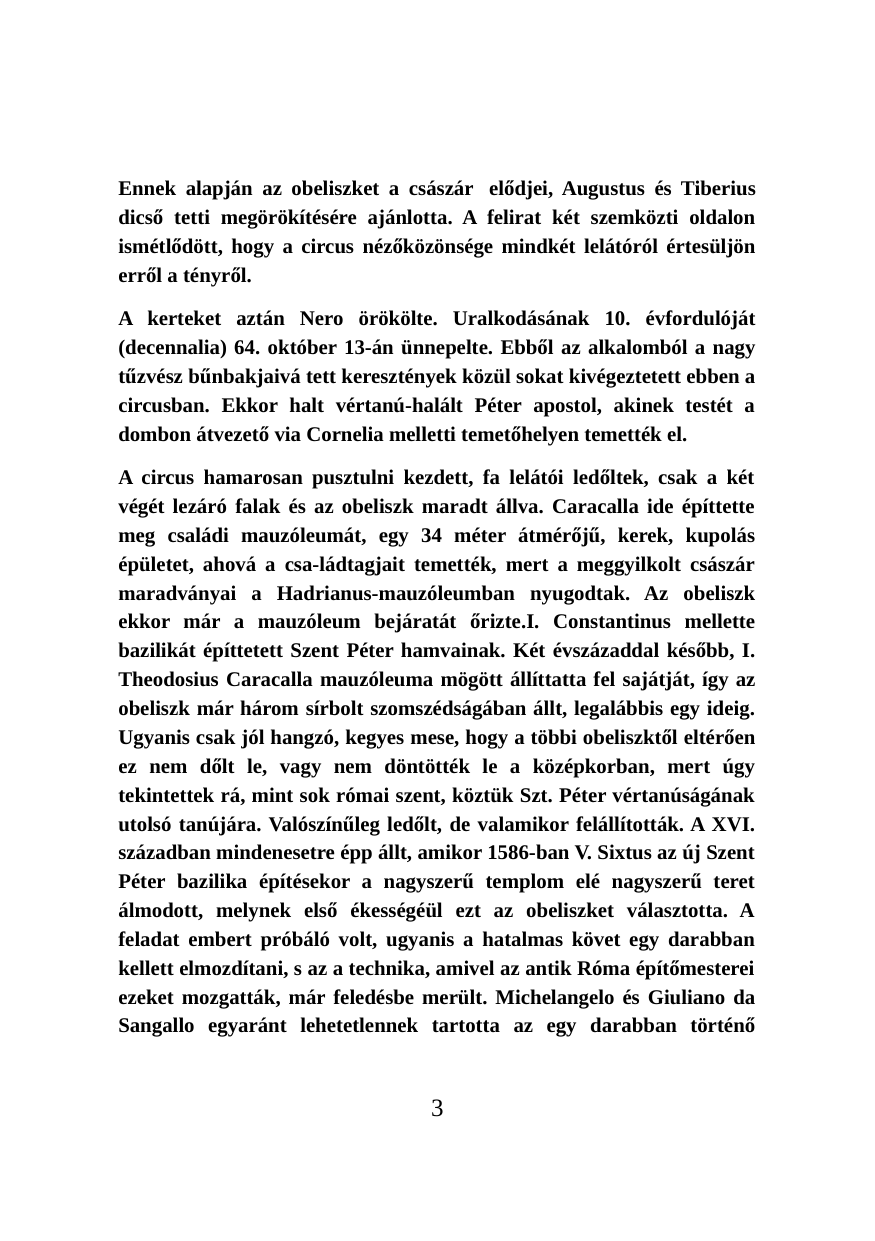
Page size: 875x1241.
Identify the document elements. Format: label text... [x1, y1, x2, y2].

text Ennek alapján az obeliszket a császár elődjei, Augustus és Tiberius dicső tetti megörökítésére ajánlotta. A felirat két szemközti oldalon ismétlődött, hogy a circus nézőközönsége mindkét lelátóról értesüljön erről a tényről. [118, 176, 756, 287]
text A kerteket aztán Nero örökölte. Uralkodásának 10. évfordulóját (decennalia) 64. október 13-án ünnepelte. Ebből az alkalomból a nagy tűzvész bűnbakjaivá tett keresztények közül sokat kivégeztetett ebben a circusban. Ekkor halt vértanú-halált Péter apostol, akinek testét a dombon átvezető via Cornelia melletti temetőhelyen temették el. [118, 306, 756, 446]
text A circus hamarosan pusztulni kezdett, fa lelátói ledőltek, csak a két végét lezáró falak és az obeliszk maradt állva. Caracalla ide építtette meg családi mauzóleumát, egy 34 méter átmérőjű, kerek, kupolás épületet, ahová a csa-ládtagjait temették, mert a meggyilkolt császár maradványai a Hadrianus-mauzóleumban nyugodtak. Az obeliszk ekkor már a mauzóleum bejáratát őrizte.I. Constantinus mellette bazilikát építtetett Szent Péter hamvainak. Két évszázaddal később, I. Theodosius Caracalla mauzóleuma mögött állíttatta fel sajátját, így az obeliszk már három sírbolt szomszédságában állt, legalábbis egy ideig. Ugyanis csak jól hangzó, kegyes mese, hogy a többi obeliszktől eltérően ez nem dőlt le, vagy nem döntötték le a középkorban, mert úgy tekintettek rá, mint sok római szent, köztük Szt. Péter vértanúságának utolsó tanújára. Valószínűleg ledőlt, de valamikor felállították. A XVI. században mindenesetre épp állt, amikor 1586-ban V. Sixtus az új Szent Péter bazilika építésekor a nagyszerű templom elé nagyszerű teret álmodott, melynek első ékességéül ezt az obeliszket választotta. A feladat embert próbáló volt, ugyanis a hatalmas követ egy darabban kellett elmozdítani, s az a technika, amivel az antik Róma építőmesterei ezeket mozgatták, már feledésbe merült. Michelangelo és Giuliano da Sangallo egyaránt lehetetlennek tartotta az egy darabban történő [118, 465, 756, 1037]
